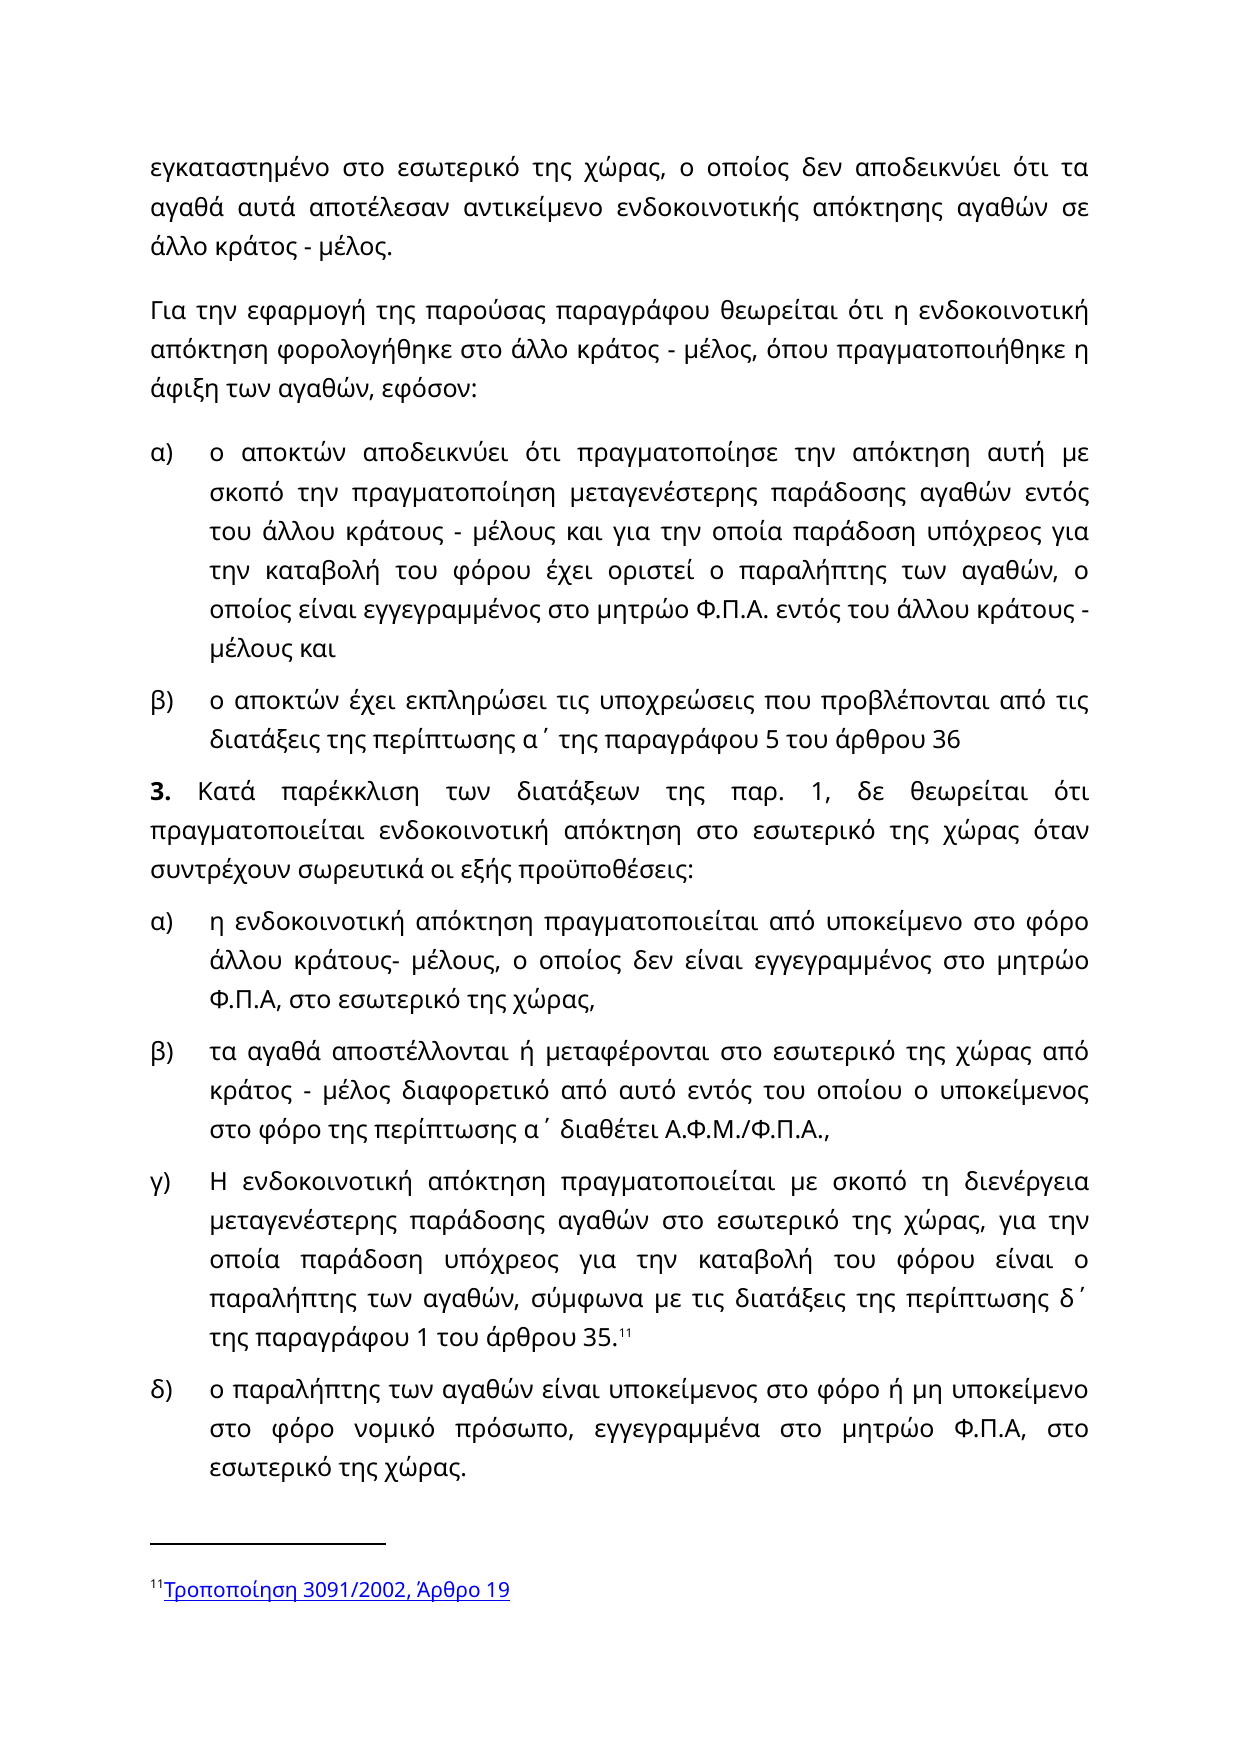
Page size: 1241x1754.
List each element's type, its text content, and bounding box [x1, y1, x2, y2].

text εγκαταστημένο στο εσωτερικό της χώρας, ο οποίος δεν αποδεικνύει ότι τα αγαθά αυτά αποτέλεσαν αντικείμενο ενδοκοινοτικής απόκτησης αγαθών σε άλλο κράτος - μέλος. [150, 150, 1090, 262]
list α) ο αποκτών αποδεικνύει ότι πραγματοποίησε την απόκτηση αυτή με σκοπό την πραγματοποίηση μεταγενέστερης παράδοσης αγαθών εντός του άλλου κράτους - μέλους και για την οποία παράδοση υπόχρεος για την καταβολή του φόρου έχει οριστεί ο παραλήπτης των αγαθών, ο οποίος είναι εγγεγραμμένος στο μητρώο Φ.Π.Α. εντός του άλλου κράτους - μέλους και [150, 435, 1090, 665]
text 3. Κατά παρέκκλιση των διατάξεων της παρ. 1, δε θεωρείται ότι πραγματοποιείται ενδοκοινοτική απόκτηση στο εσωτερικό της χώρας όταν συντρέχουν σωρευτικά οι εξής προϋποθέσεις: [150, 773, 1090, 886]
list β) τα αγαθά αποστέλλονται ή μεταφέρονται στο εσωτερικό της χώρας από κράτος - μέλος διαφορετικό από αυτό εντός του οποίου ο υποκείμενος στο φόρο της περίπτωσης α΄ διαθέτει Α.Φ.Μ./Φ.Π.Α., [150, 1033, 1090, 1146]
list δ) ο παραλήπτης των αγαθών είναι υποκείμενος στο φόρο ή μη υποκείμενο στο φόρο νομικό πρόσωπο, εγγεγραμμένα στο μητρώο Φ.Π.Α, στο εσωτερικό της χώρας. [150, 1372, 1090, 1484]
list γ) Η ενδοκοινοτική απόκτηση πραγματοποιείται με σκοπό τη διενέργεια μεταγενέστερης παράδοσης αγαθών στο εσωτερικό της χώρας, για την οποία παράδοση υπόχρεος για την καταβολή του φόρου είναι ο παραλήπτης των αγαθών, σύμφωνα με τις διατάξεις της περίπτωσης δ΄ της παραγράφου 1 του άρθρου 35. [150, 1163, 1090, 1354]
list β) ο αποκτών έχει εκπληρώσει τις υποχρεώσεις που προβλέπονται από τις διατάξεις της περίπτωσης α΄ της παραγράφου 5 του άρθρου 36 [150, 682, 1090, 756]
text Για την εφαρμογή της παρούσας παραγράφου θεωρείται ότι η ενδοκοινοτική απόκτηση φορολογήθηκε στο άλλο κράτος - μέλος, όπου πραγματοποιήθηκε η άφιξη των αγαθών, εφόσον: [150, 292, 1090, 405]
text Τροποποίηση 3091/2002, Άρθρο 19 [150, 1576, 1090, 1604]
list α) η ενδοκοινοτική απόκτηση πραγματοποιείται από υποκείμενο στο φόρο άλλου κράτους- μέλους, ο οποίος δεν είναι εγγεγραμμένος στο μητρώο Φ.Π.Α, στο εσωτερικό της χώρας, [150, 903, 1090, 1016]
